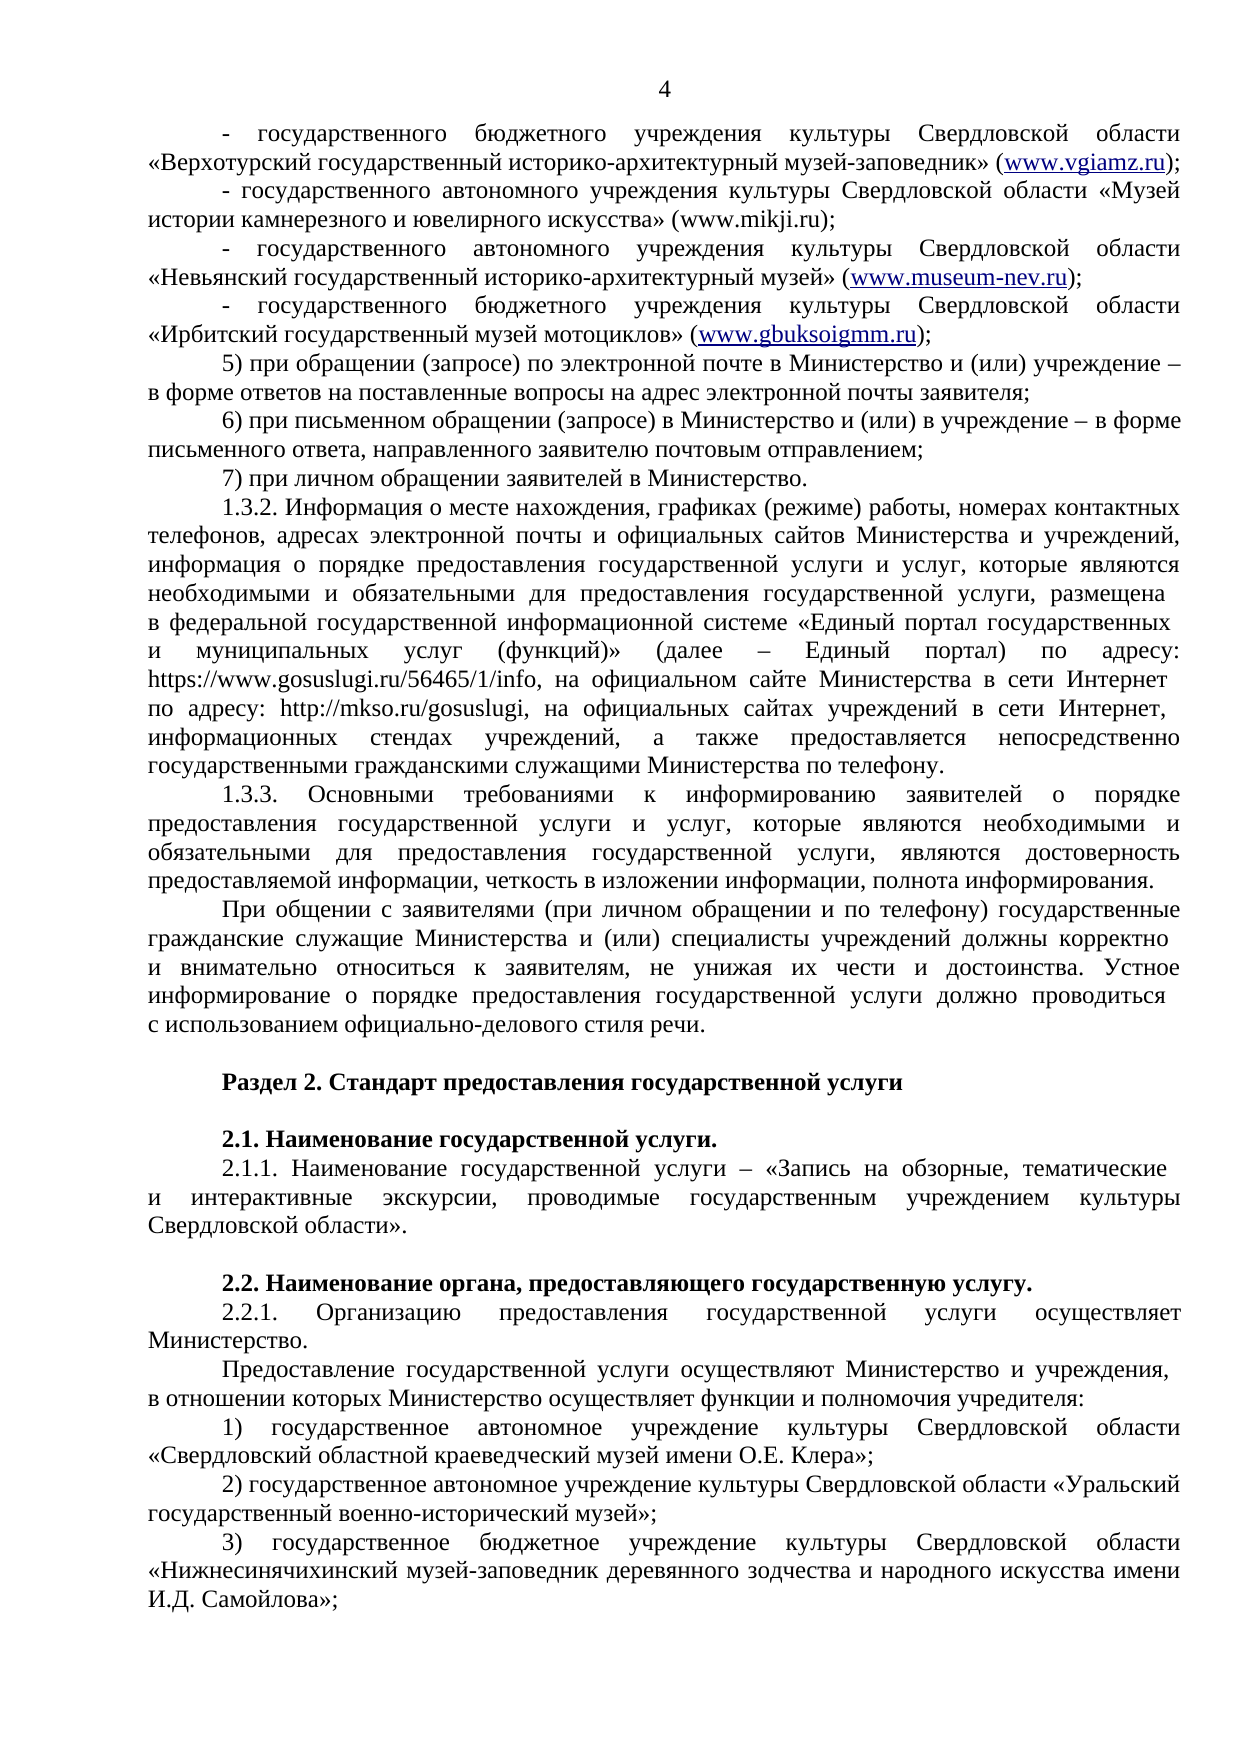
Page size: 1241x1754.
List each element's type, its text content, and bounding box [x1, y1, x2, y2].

text 2.1.1. Наименование государственной услуги – «Запись на обзорные, тематические и интерактивные экскурсии, проводимые государственным учреждением культуры Свердловской области». [148, 1153, 1181, 1239]
text 1.3.3. Основными требованиями к информированию заявителей о порядке предоставления государственной услуги и услуг, которые являются необходимыми и обязательными для предоставления государственной услуги, являются достоверность предоставляемой информации, четкость в изложении информации, полнота информирования. [148, 779, 1181, 894]
text - государственного автономного учреждения культуры Свердловской области «Невьянский государственный историко-архитектурный музей» (www.museum-nev.ru); [148, 233, 1181, 291]
text 2.2. Наименование органа, предоставляющего государственную услугу. [148, 1268, 1181, 1297]
text Раздел 2. Стандарт предоставления государственной услуги [148, 1067, 1181, 1096]
text При общении с заявителями (при личном обращении и по телефону) государственные гражданские служащие Министерства и (или) специалисты учреждений должны корректно и внимательно относиться к заявителям, не унижая их чести и достоинства. Устное информирование о порядке предоставления государственной услуги должно проводиться с использованием официально-делового стиля речи. [148, 894, 1181, 1038]
text 3) государственное бюджетное учреждение культуры Свердловской области «Нижнесинячихинский музей-заповедник деревянного зодчества и народного искусства имени И.Д. Самойлова»; [148, 1527, 1181, 1613]
text Предоставление государственной услуги осуществляют Министерство и учреждения, в отношении которых Министерство осуществляет функции и полномочия учредителя: [148, 1354, 1181, 1412]
text - государственного автономного учреждения культуры Свердловской области «Музей истории камнерезного и ювелирного искусства» (www.mikji.ru); [148, 176, 1181, 233]
text - государственного бюджетного учреждения культуры Свердловской области «Ирбитский государственный музей мотоциклов» (www.gbuksoigmm.ru); [148, 291, 1181, 348]
text 1) государственное автономное учреждение культуры Свердловской области «Свердловский областной краеведческий музей имени О.Е. Клера»; [148, 1412, 1181, 1469]
text 6) при письменном обращении (запросе) в Министерство и (или) в учреждение – в форме письменного ответа, направленного заявителю почтовым отправлением; [148, 406, 1181, 463]
text 2.1. Наименование государственной услуги. [148, 1124, 1181, 1153]
text 2.2.1. Организацию предоставления государственной услуги осуществляет Министерство. [148, 1297, 1181, 1354]
text 7) при личном обращении заявителей в Министерство. [148, 463, 1181, 492]
text 5) при обращении (запросе) по электронной почте в Министерство и (или) учреждение – в форме ответов на поставленные вопросы на адрес электронной почты заявителя; [148, 348, 1181, 406]
text 2) государственное автономное учреждение культуры Свердловской области «Уральский государственный военно-исторический музей»; [148, 1469, 1181, 1527]
text 1.3.2. Информация о месте нахождения, графиках (режиме) работы, номерах контактных телефонов, адресах электронной почты и официальных сайтов Министерства и учреждений, информация о порядке предоставления государственной услуги и услуг, которые являются необходимыми и обязательными для предоставления государственной услуги, размещена в федеральной государственной информационной системе «Единый портал государственных и муниципальных услуг (функций)» (далее – Единый портал) по адресу: https://www.gosuslugi.ru/56465/1/info, на официальном сайте Министерства в сети Интернет по адресу: http://mkso.ru/gosuslugi, на официальных сайтах учреждений в сети Интернет, информационных стендах учреждений, а также предоставляется непосредственно государственными гражданскими служащими Министерства по телефону. [148, 492, 1181, 779]
text - государственного бюджетного учреждения культуры Свердловской области «Верхотурский государственный историко-архитектурный музей-заповедник» (www.vgiamz.ru); [148, 118, 1181, 176]
